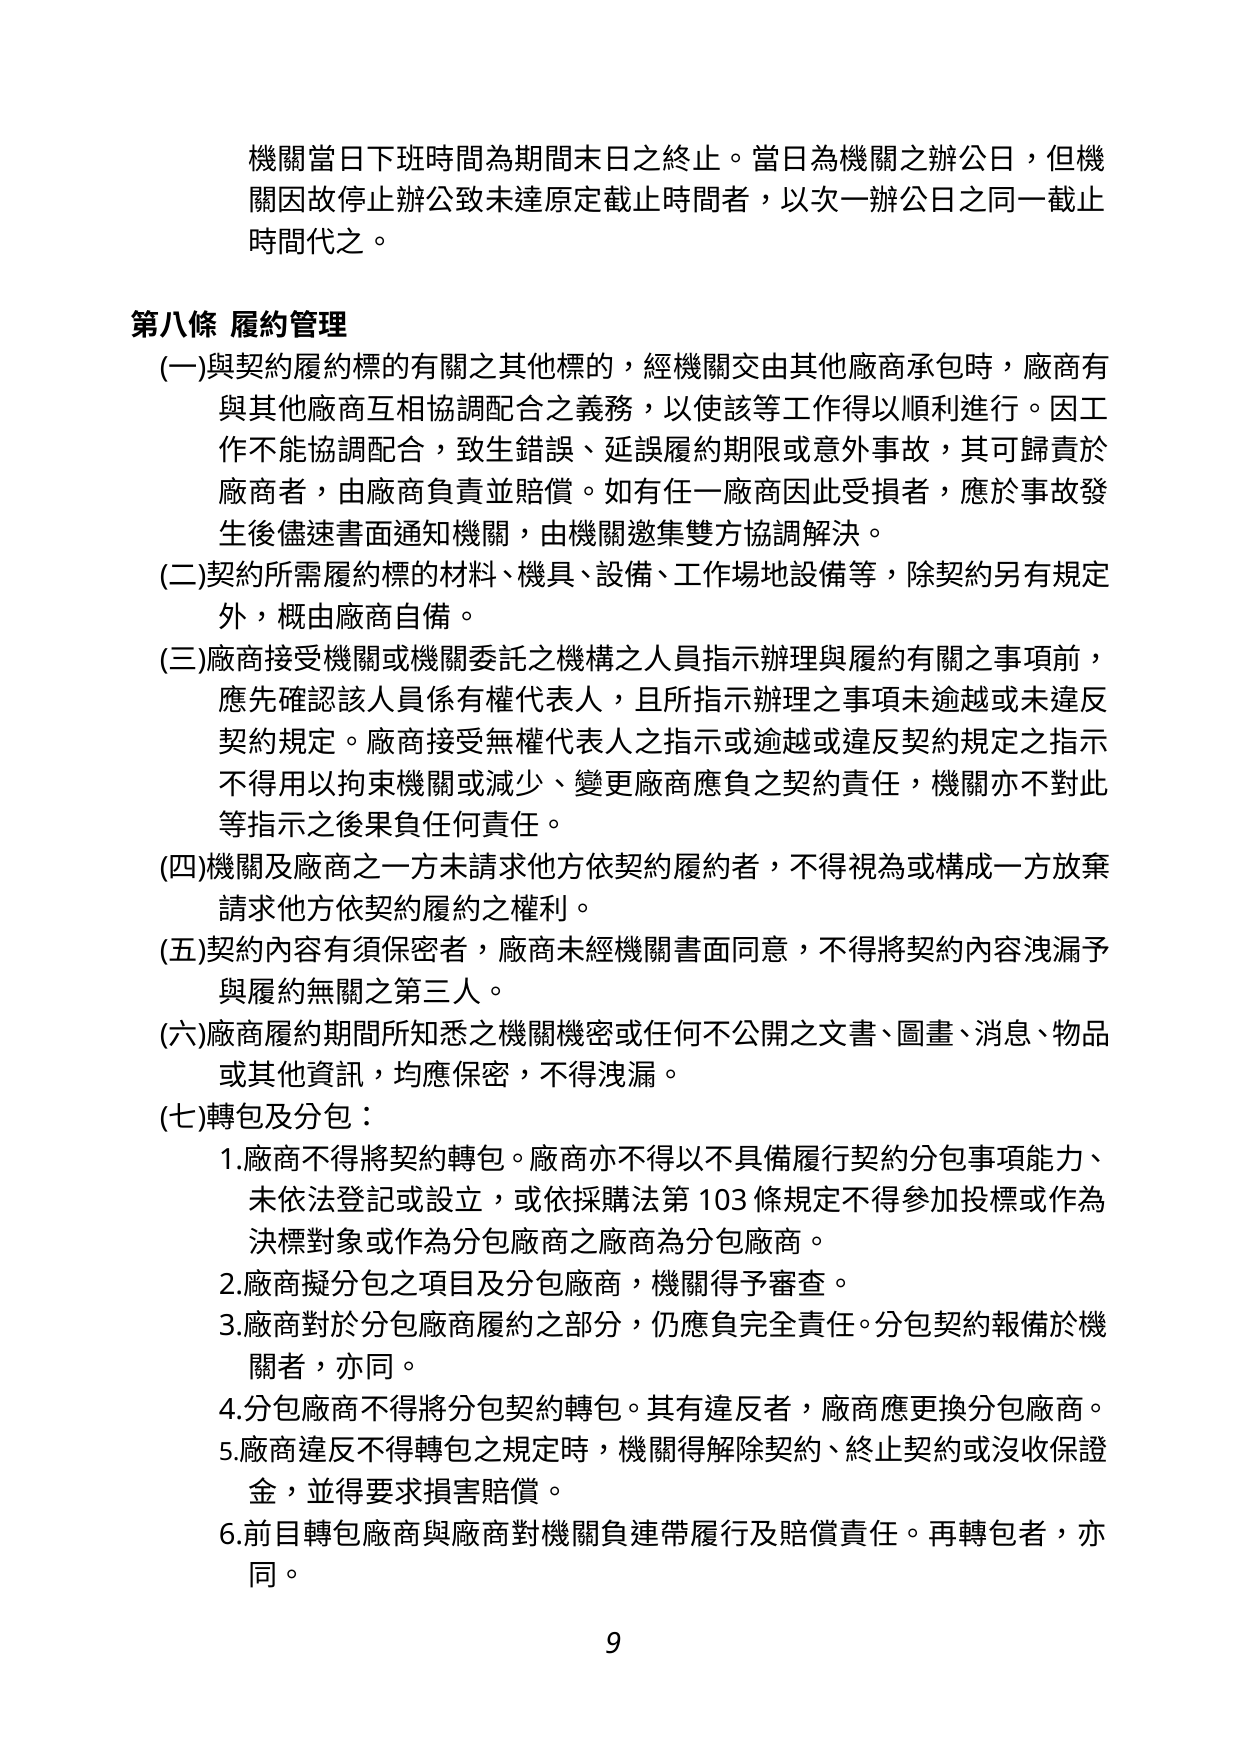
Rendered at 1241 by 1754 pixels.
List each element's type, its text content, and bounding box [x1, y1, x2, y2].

text 6.前目轉包廠商與廠商對機關負連帶履行及賠償責任。再轉包者，亦同。 [218, 1511, 1108, 1594]
text (一)與契約履約標的有關之其他標的，經機關交由其他廠商承包時，廠商有與其他廠商互相協調配合之義務，以使該等工作得以順利進行。因工作不能協調配合，致生錯誤、延誤履約期限或意外事故，其可歸責於廠商者，由廠商負責並賠償。如有任一廠商因此受損者，應於事故發生後儘速書面通知機關，由機關邀集雙方協調解決。 [159, 344, 1110, 552]
text 4.分包廠商不得將分包契約轉包。其有違反者，廠商應更換分包廠商。 [218, 1386, 1108, 1427]
text (五)契約內容有須保密者，廠商未經機關書面同意，不得將契約內容洩漏予與履約無關之第三人。 [159, 927, 1110, 1011]
text (三)廠商接受機關或機關委託之機構之人員指示辦理與履約有關之事項前，應先確認該人員係有權代表人，且所指示辦理之事項未逾越或未違反契約規定。廠商接受無權代表人之指示或逾越或違反契約規定之指示，不得用以拘束機關或減少、變更廠商應負之契約責任，機關亦不對此等指示之後果負任何責任。 [159, 636, 1110, 844]
text (四)機關及廠商之一方未請求他方依契約履約者，不得視為或構成一方放棄請求他方依契約履約之權利。 [159, 844, 1110, 927]
text (二)契約所需履約標的材料、機具、設備、工作場地設備等，除契約另有規定外，概由廠商自備。 [159, 552, 1110, 636]
text 第八條 履約管理 [130, 302, 1110, 344]
text 1.廠商不得將契約轉包。廠商亦不得以不具備履行契約分包事項能力、未依法登記或設立，或依採購法第103條規定不得參加投標或作為決標對象或作為分包廠商之廠商為分包廠商。 [218, 1136, 1108, 1261]
text (七)轉包及分包： [159, 1094, 1110, 1136]
text (六)廠商履約期間所知悉之機關機密或任何不公開之文書、圖畫、消息、物品或其他資訊，均應保密，不得洩漏。 [159, 1011, 1110, 1094]
text 機關當日下班時間為期間末日之終止。當日為機關之辦公日，但機關因故停止辦公致未達原定截止時間者，以次一辦公日之同一截止時間代之。 [218, 136, 1108, 261]
text 3.廠商對於分包廠商履約之部分，仍應負完全責任。分包契約報備於機關者，亦同。 [218, 1302, 1108, 1386]
text 5.廠商違反不得轉包之規定時，機關得解除契約、終止契約或沒收保證金，並得要求損害賠償。 [218, 1427, 1108, 1511]
text 2.廠商擬分包之項目及分包廠商，機關得予審查。 [218, 1261, 1108, 1302]
